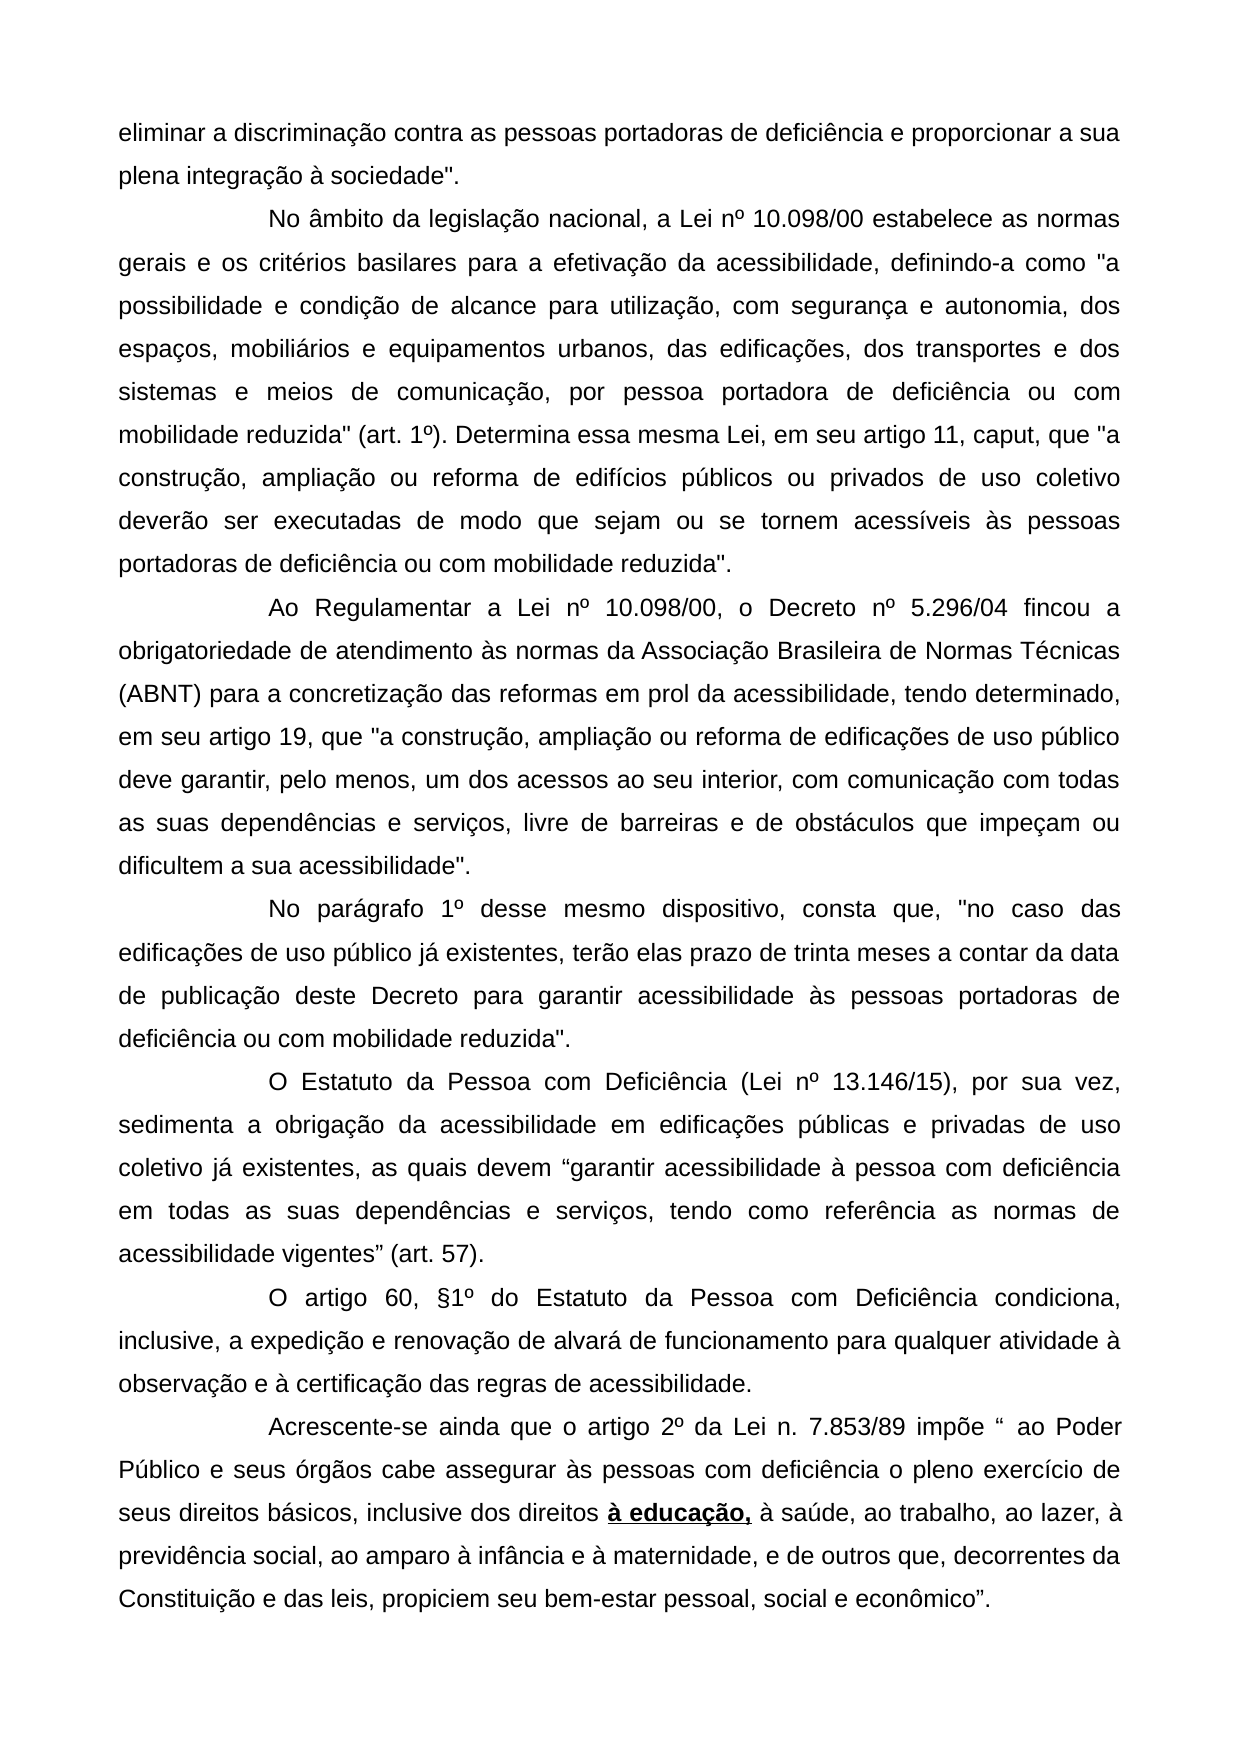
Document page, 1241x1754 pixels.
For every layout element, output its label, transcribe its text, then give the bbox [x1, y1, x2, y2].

text No âmbito da legislação nacional, a Lei nº 10.098/00 estabelece as normas gerais e os critérios basilares para a efetivação da acessibilidade, definindo-a como "a possibilidade e condição de alcance para utilização, com segurança e autonomia, dos espaços, mobiliários e equipamentos urbanos, das edificações, dos transportes e dos sistemas e meios de comunicação, por pessoa portadora de deficiência ou com mobilidade reduzida" (art. 1º). Determina essa mesma Lei, em seu artigo 11, caput, que "a construção, ampliação ou reforma de edifícios públicos ou privados de uso coletivo deverão ser executadas de modo que sejam ou se tornem acessíveis às pessoas portadoras de deficiência ou com mobilidade reduzida". [118, 204, 1122, 578]
text O artigo 60, §1º do Estatuto da Pessoa com Deficiência condiciona, inclusive, a expedição e renovação de alvará de funcionamento para qualquer atividade à observação e à certificação das regras de acessibilidade. [118, 1282, 1122, 1397]
text O Estatuto da Pessoa com Deficiência (Lei nº 13.146/15), por sua vez, sedimenta a obrigação da acessibilidade em edificações públicas e privadas de uso coletivo já existentes, as quais devem “garantir acessibilidade à pessoa com deficiência em todas as suas dependências e serviços, tendo como referência as normas de acessibilidade vigentes” (art. 57). [118, 1067, 1122, 1268]
text Acrescente-se ainda que o artigo 2º da Lei n. 7.853/89 impõe “ ao Poder Público e seus órgãos cabe assegurar às pessoas com deficiência o pleno exercício de seus direitos básicos, inclusive dos direitos à educação, à saúde, ao trabalho, ao lazer, à previdência social, ao amparo à infância e à maternidade, e de outros que, decorrentes da Constituição e das leis, propiciem seu bem-estar pessoal, social e econômico”. [118, 1412, 1122, 1613]
text eliminar a discriminação contra as pessoas portadoras de deficiência e proporcionar a sua plena integração à sociedade". [118, 118, 1122, 190]
text Ao Regulamentar a Lei nº 10.098/00, o Decreto nº 5.296/04 fincou a obrigatoriedade de atendimento às normas da Associação Brasileira de Normas Técnicas (ABNT) para a concretização das reformas em prol da acessibilidade, tendo determinado, em seu artigo 19, que "a construção, ampliação ou reforma de edificações de uso público deve garantir, pelo menos, um dos acessos ao seu interior, com comunicação com todas as suas dependências e serviços, livre de barreiras e de obstáculos que impeçam ou dificultem a sua acessibilidade". [118, 592, 1122, 880]
text No parágrafo 1º desse mesmo dispositivo, consta que, "no caso das edificações de uso público já existentes, terão elas prazo de trinta meses a contar da data de publicação deste Decreto para garantir acessibilidade às pessoas portadoras de deficiência ou com mobilidade reduzida". [118, 894, 1122, 1052]
